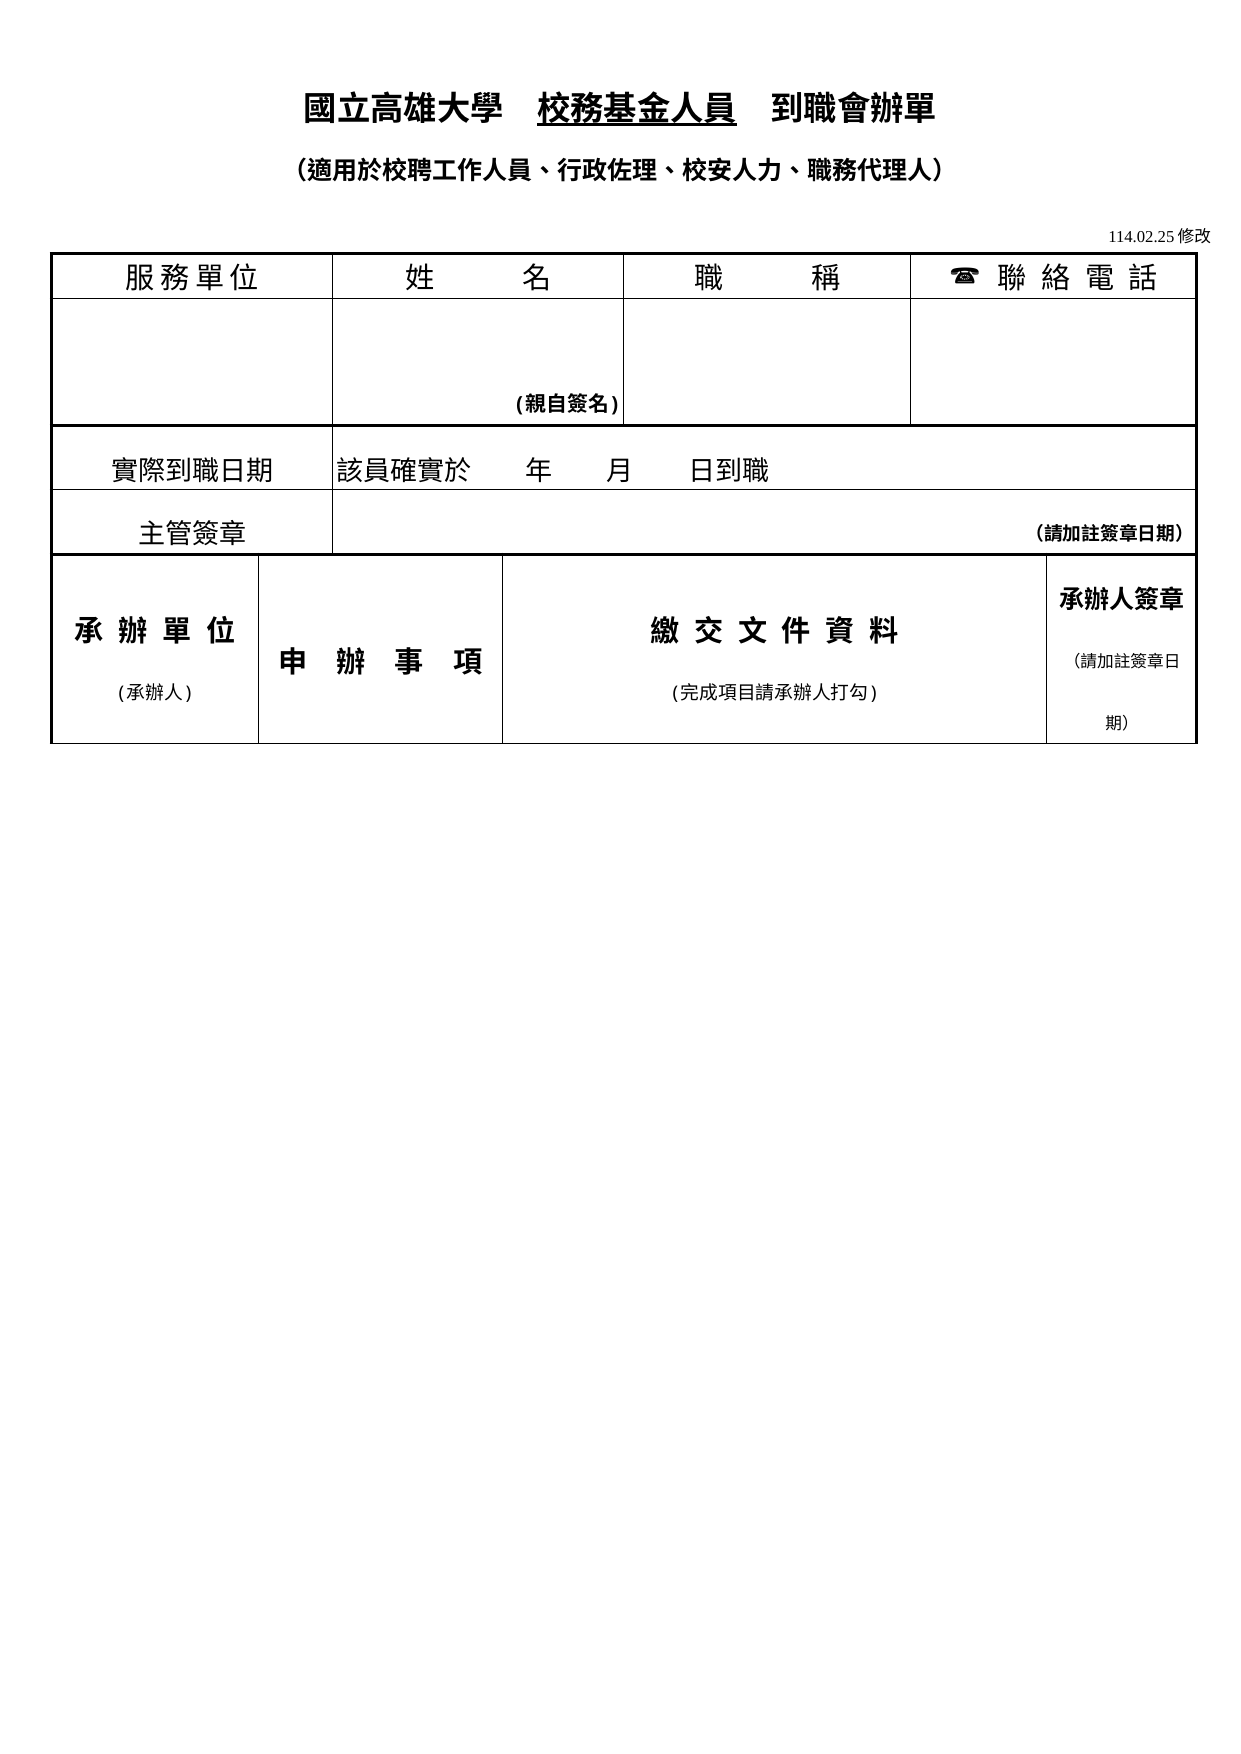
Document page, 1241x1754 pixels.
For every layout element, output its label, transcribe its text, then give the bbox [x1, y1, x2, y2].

table_cell [624, 299, 910, 423]
table_cell [53, 299, 332, 423]
table_cell （請加註簽章日期） [333, 490, 1195, 553]
text （適用於校聘工作人員、行政佐理、校安人力、職務代理人） [29, 127, 1211, 189]
text 國立高雄大學 校務基金人員 到職會辦單 [29, 64, 1211, 127]
table_cell 該員確實於 年 月 日到職 [333, 427, 1195, 489]
table_cell [911, 299, 1195, 423]
table_cell 承 辦 單 位 (承辦人) [53, 556, 258, 743]
table_header 職 稱 [624, 255, 910, 297]
table_header  聯 絡 電 話 [911, 255, 1195, 297]
table_cell 申 辦 事 項 [259, 556, 502, 743]
table_cell 實際到職日期 [53, 427, 332, 489]
table_header 服務單位 [53, 255, 332, 297]
text 114.02.25修改 [29, 189, 1211, 252]
table_cell (親自簽名) [333, 299, 623, 423]
table_cell 承辦人簽章 （請加註簽章日期） [1047, 556, 1195, 743]
table_cell 繳 交 文 件 資 料 (完成項目請承辦人打勾) [503, 556, 1046, 743]
table_cell 主管簽章 [53, 490, 332, 553]
table_header 姓 名 [333, 255, 623, 297]
